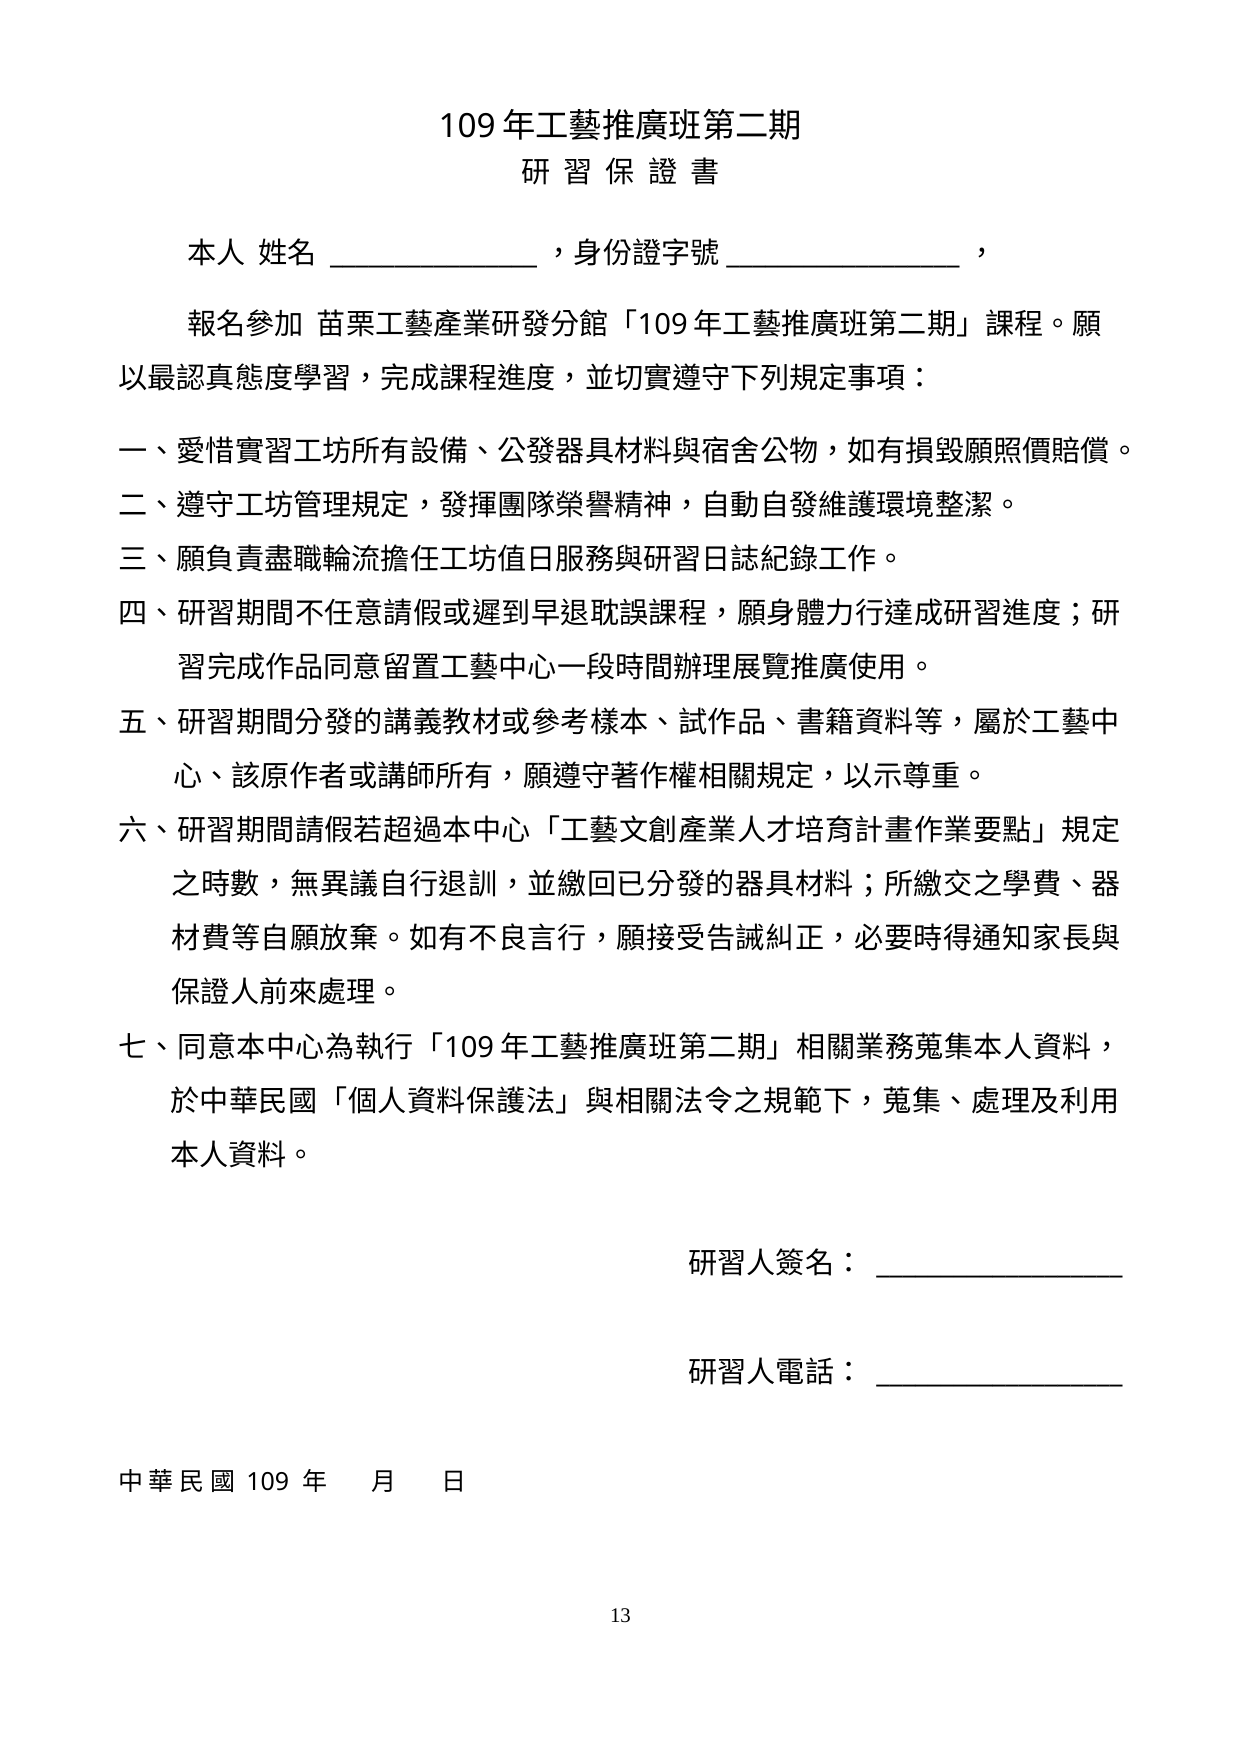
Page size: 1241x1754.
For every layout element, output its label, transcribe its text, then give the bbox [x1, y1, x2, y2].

text 二、遵守工坊管理規定，發揮團隊榮譽精神，自動自發維護環境整潔。 [118, 472, 1122, 526]
text 研習人電話： ___________________ [118, 1339, 1122, 1393]
text 中 華 民 國 109 年 月 日 [118, 1447, 1122, 1501]
text 本人 姓名 ________________ ，身份證字號 __________________ ， [118, 226, 1122, 272]
text 七、同意本中心為執行「109年工藝推廣班第二期」相關業務蒐集本人資料，於中華民國「個人資料保護法」與相關法令之規範下，蒐集、處理及利用本人資料。 [118, 1014, 1122, 1176]
text 109年工藝推廣班第二期 [118, 100, 1122, 146]
text 一、愛惜實習工坊所有設備、公發器具材料與宿舍公物，如有損毀願照價賠償。 [118, 418, 1122, 472]
text 五、研習期間分發的講義教材或參考樣本、試作品、書籍資料等，屬於工藝中心、該原作者或講師所有，願遵守著作權相關規定，以示尊重。 [118, 689, 1122, 797]
text 四、研習期間不任意請假或遲到早退耽誤課程，願身體力行達成研習進度；研習完成作品同意留置工藝中心一段時間辦理展覽推廣使用。 [118, 580, 1122, 689]
text 研習人簽名： ___________________ [118, 1230, 1122, 1284]
text 六、研習期間請假若超過本中心「工藝文創產業人才培育計畫作業要點」規定之時數，無異議自行退訓，並繳回已分發的器具材料；所繳交之學費、器材費等自願放棄。如有不良言行，願接受告誡糾正，必要時得通知家長與保證人前來處理。 [118, 797, 1122, 1014]
text 報名參加 苗栗工藝產業研發分館「109年工藝推廣班第二期」課程。願以最認真態度學習，完成課程進度，並切實遵守下列規定事項： [118, 291, 1122, 399]
text 研 習 保 證 書 [118, 146, 1122, 192]
text 三、願負責盡職輪流擔任工坊值日服務與研習日誌紀錄工作。 [118, 526, 1122, 580]
